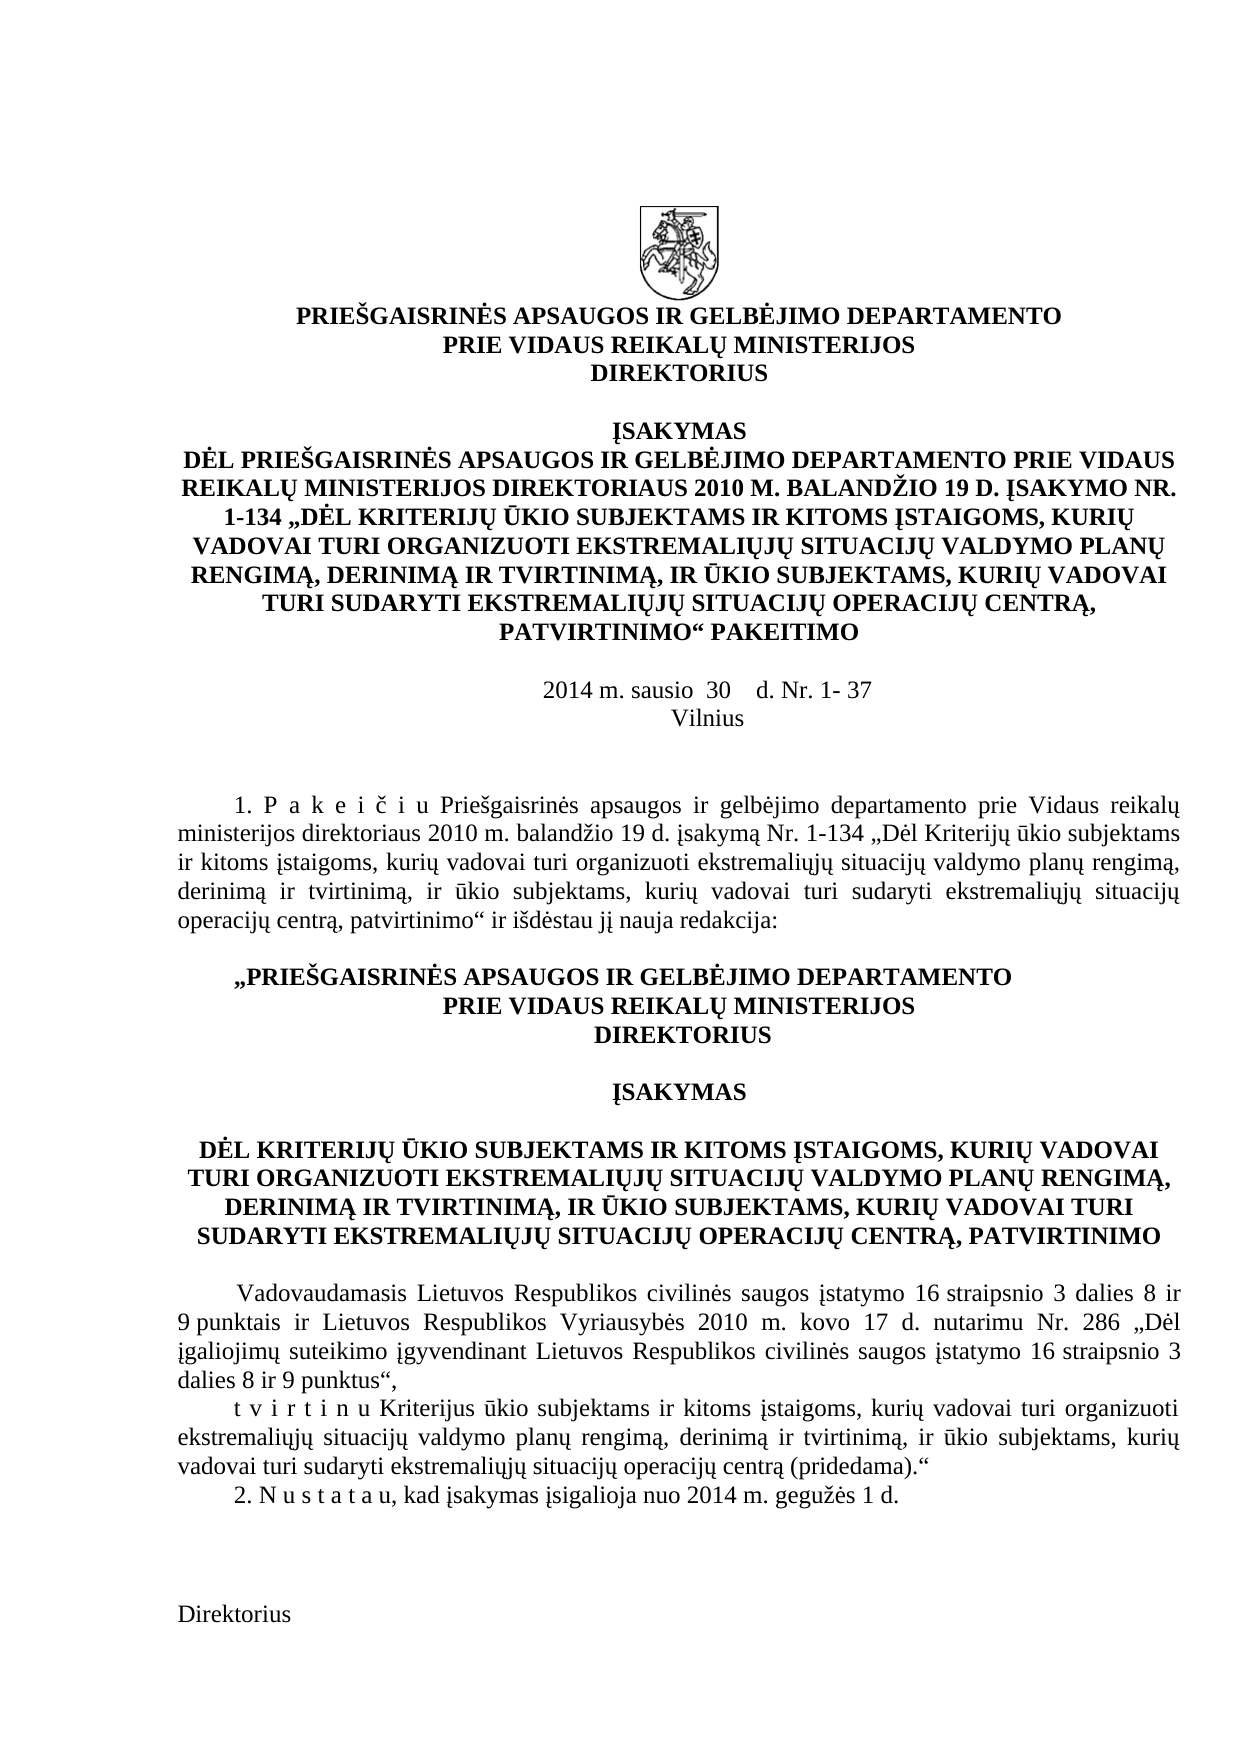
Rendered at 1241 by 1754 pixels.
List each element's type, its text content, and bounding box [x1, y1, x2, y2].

text DĖL PRIEŠGAISRINĖS APSAUGOS IR GELBĖJIMO DEPARTAMENTO PRIE VIDAUS REIKALŲ MINISTERIJOS DIREKTORIAUS 2010 m. balandžio 19 d. įSAKYMO Nr. 1-134 „DĖL KRITERIJŲ ŪKIO SUBJEKTAMS IR KITOMS ĮSTAIGOMS, KURIŲ VADOVAI TURI ORGANIZUOTI EKSTREMALIŲJŲ SITUACIJŲ VALDYMO PLANŲ RENGIMĄ, DERINIMĄ IR TVIRTINIMĄ, IR ŪKIO SUBJEKTAMS, KURIŲ VADOVAI TURI SUDARYTI EKSTREMALIŲJŲ SITUACIJŲ OPERACIJŲ CENTRĄ, patvirtinimo“ pakeitimo [177, 445, 1181, 646]
text ĮSAKYMAS [177, 416, 1181, 445]
text Vilnius [177, 703, 1181, 732]
text Direktorius [177, 1599, 1181, 1628]
text DĖL KRITERIJŲ ŪKIO SUBJEKTAMS IR KITOMS ĮSTAIGOMS, KURIŲ VADOVAI TURI ORGANIZUOTI EKSTREMALIŲJŲ SITUACIJŲ VALDYMO PLANŲ RENGIMĄ, DERINIMĄ IR TVIRTINIMĄ, IR ŪKIO SUBJEKTAMS, KURIŲ VADOVAI TURI SUDARYTI EKSTREMALIŲJŲ SITUACIJŲ OPERACIJŲ CENTRĄ, PATVIRTINIMO [177, 1135, 1181, 1250]
text t v i r t i n u Kriterijus ūkio subjektams ir kitoms įstaigoms, kurių vadovai turi organizuoti ekstremaliųjų situacijų valdymo planų rengimą, derinimą ir tvirtinimą, ir ūkio subjektams, kurių vadovai turi sudaryti ekstremaliųjų situacijų operacijų centrą (pridedama).“ [177, 1393, 1181, 1480]
text PRIEŠGAISRINĖS APSAUGOS IR GELBĖJIMO DEPARTAMENTO [177, 301, 1181, 330]
text ĮSAKYMAS [177, 1077, 1181, 1106]
text Vadovaudamasis Lietuvos Respublikos civilinės saugos įstatymo 16 straipsnio 3 dalies 8 ir 9 punktais ir Lietuvos Respublikos Vyriausybės 2010 m. kovo 17 d. nutarimu Nr. 286 „Dėl įgaliojimų suteikimo įgyvendinant Lietuvos Respublikos civilinės saugos įstatymo 16 straipsnio 3 dalies 8 ir 9 punktus“, [177, 1278, 1181, 1393]
text DIREKTORIUS [177, 1020, 1181, 1048]
text „PRIEŠGAISRINĖS APSAUGOS IR GELBĖJIMO DEPARTAMENTO [177, 962, 1181, 991]
text PRIE VIDAUS REIKALŲ MINISTERIJOS [177, 991, 1181, 1020]
text 1. P a k e i č i u Priešgaisrinės apsaugos ir gelbėjimo departamento prie Vidaus reikalų ministerijos direktoriaus 2010 m. balandžio 19 d. įsakymą Nr. 1-134 „Dėl Kriterijų ūkio subjektams ir kitoms įstaigoms, kurių vadovai turi organizuoti ekstremaliųjų situacijų valdymo planų rengimą, derinimą ir tvirtinimą, ir ūkio subjektams, kurių vadovai turi sudaryti ekstremaliųjų situacijų operacijų centrą, patvirtinimo“ ir išdėstau jį nauja redakcija: [177, 790, 1181, 933]
text DIREKTORIUS [177, 358, 1181, 387]
text 2014 m. sausio 30 d. Nr. 1- 37 [177, 675, 1181, 703]
text 2. N u s t a t a u, kad įsakymas įsigalioja nuo 2014 m. gegužės 1 d. [233, 1480, 1181, 1508]
text PRIE VIDAUS REIKALŲ MINISTERIJOS [177, 330, 1181, 358]
